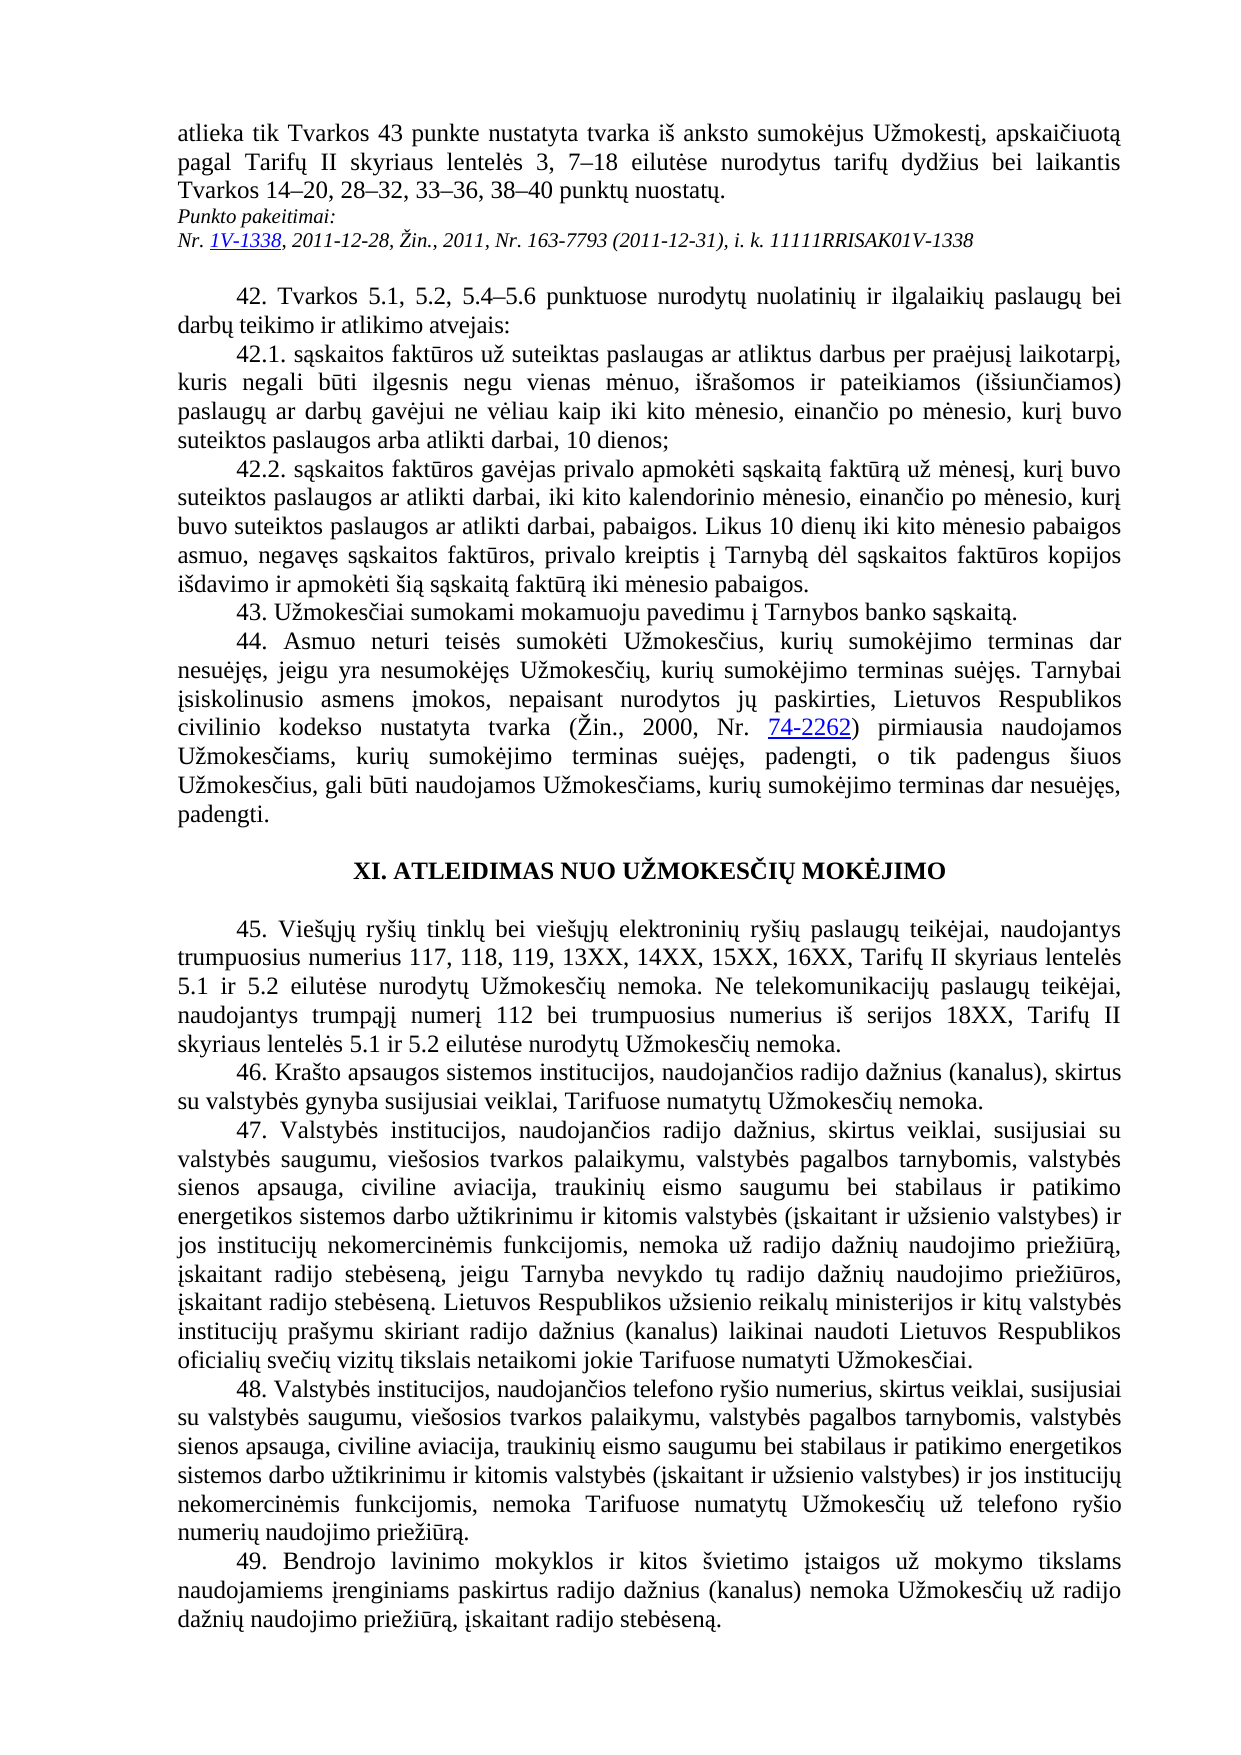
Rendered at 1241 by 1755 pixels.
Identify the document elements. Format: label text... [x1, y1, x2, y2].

text 42.1. sąskaitos faktūros už suteiktas paslaugas ar atliktus darbus per praėjusį laikotarpį, kuris negali būti ilgesnis negu vienas mėnuo, išrašomos ir pateikiamos (išsiunčiamos) paslaugų ar darbų gavėjui ne vėliau kaip iki kito mėnesio, einančio po mėnesio, kurį buvo suteiktos paslaugos arba atlikti darbai, 10 dienos; [177, 339, 1122, 454]
text atlieka tik Tvarkos 43 punkte nustatyta tvarka iš anksto sumokėjus Užmokestį, apskaičiuotą pagal Tarifų II skyriaus lentelės 3, 7–18 eilutėse nurodytus tarifų dydžius bei laikantis Tvarkos 14–20, 28–32, 33–36, 38–40 punktų nuostatų. [177, 118, 1122, 204]
text 42.2. sąskaitos faktūros gavėjas privalo apmokėti sąskaitą faktūrą už mėnesį, kurį buvo suteiktos paslaugos ar atlikti darbai, iki kito kalendorinio mėnesio, einančio po mėnesio, kurį buvo suteiktos paslaugos ar atlikti darbai, pabaigos. Likus 10 dienų iki kito mėnesio pabaigos asmuo, negavęs sąskaitos faktūros, privalo kreiptis į Tarnybą dėl sąskaitos faktūros kopijos išdavimo ir apmokėti šią sąskaitą faktūrą iki mėnesio pabaigos. [177, 454, 1122, 597]
text 43. Užmokesčiai sumokami mokamuoju pavedimu į Tarnybos banko sąskaitą. [177, 597, 1122, 626]
text 44. Asmuo neturi teisės sumokėti Užmokesčius, kurių sumokėjimo terminas dar nesuėjęs, jeigu yra nesumokėjęs Užmokesčių, kurių sumokėjimo terminas suėjęs. Tarnybai įsiskolinusio asmens įmokos, nepaisant nurodytos jų paskirties, Lietuvos Respublikos civilinio kodekso nustatyta tvarka (Žin., 2000, Nr. 74-2262) pirmiausia naudojamos Užmokesčiams, kurių sumokėjimo terminas suėjęs, padengti, o tik padengus šiuos Užmokesčius, gali būti naudojamos Užmokesčiams, kurių sumokėjimo terminas dar nesuėjęs, padengti. [177, 626, 1122, 827]
text 48. Valstybės institucijos, naudojančios telefono ryšio numerius, skirtus veiklai, susijusiai su valstybės saugumu, viešosios tvarkos palaikymu, valstybės pagalbos tarnybomis, valstybės sienos apsauga, civiline aviacija, traukinių eismo saugumu bei stabilaus ir patikimo energetikos sistemos darbo užtikrinimu ir kitomis valstybės (įskaitant ir užsienio valstybes) ir jos institucijų nekomercinėmis funkcijomis, nemoka Tarifuose numatytų Užmokesčių už telefono ryšio numerių naudojimo priežiūrą. [177, 1374, 1122, 1546]
text 42. Tvarkos 5.1, 5.2, 5.4–5.6 punktuose nurodytų nuolatinių ir ilgalaikių paslaugų bei darbų teikimo ir atlikimo atvejais: [177, 281, 1122, 339]
text 47. Valstybės institucijos, naudojančios radijo dažnius, skirtus veiklai, susijusiai su valstybės saugumu, viešosios tvarkos palaikymu, valstybės pagalbos tarnybomis, valstybės sienos apsauga, civiline aviacija, traukinių eismo saugumu bei stabilaus ir patikimo energetikos sistemos darbo užtikrinimu ir kitomis valstybės (įskaitant ir užsienio valstybes) ir jos institucijų nekomercinėmis funkcijomis, nemoka už radijo dažnių naudojimo priežiūrą, įskaitant radijo stebėseną, jeigu Tarnyba nevykdo tų radijo dažnių naudojimo priežiūros, įskaitant radijo stebėseną. Lietuvos Respublikos užsienio reikalų ministerijos ir kitų valstybės institucijų prašymu skiriant radijo dažnius (kanalus) laikinai naudoti Lietuvos Respublikos oficialių svečių vizitų tikslais netaikomi jokie Tarifuose numatyti Užmokesčiai. [177, 1115, 1122, 1374]
text Nr. 1V-1338, 2011-12-28, Žin., 2011, Nr. 163-7793 (2011-12-31), i. k. 11111RRISAK01V-1338 [177, 228, 1122, 252]
text 45. Viešųjų ryšių tinklų bei viešųjų elektroninių ryšių paslaugų teikėjai, naudojantys trumpuosius numerius 117, 118, 119, 13XX, 14XX, 15XX, 16XX, Tarifų II skyriaus lentelės 5.1 ir 5.2 eilutėse nurodytų Užmokesčių nemoka. Ne telekomunikacijų paslaugų teikėjai, naudojantys trumpąjį numerį 112 bei trumpuosius numerius iš serijos 18XX, Tarifų II skyriaus lentelės 5.1 ir 5.2 eilutėse nurodytų Užmokesčių nemoka. [177, 914, 1122, 1057]
text 46. Krašto apsaugos sistemos institucijos, naudojančios radijo dažnius (kanalus), skirtus su valstybės gynyba susijusiai veiklai, Tarifuose numatytų Užmokesčių nemoka. [177, 1057, 1122, 1115]
text XI. ATLEIDIMAS NUO UŽMOKESČIŲ MOKĖJIMO [177, 856, 1122, 885]
text 49. Bendrojo lavinimo mokyklos ir kitos švietimo įstaigos už mokymo tikslams naudojamiems įrenginiams paskirtus radijo dažnius (kanalus) nemoka Užmokesčių už radijo dažnių naudojimo priežiūrą, įskaitant radijo stebėseną. [177, 1546, 1122, 1632]
text Punkto pakeitimai: [177, 204, 1122, 228]
